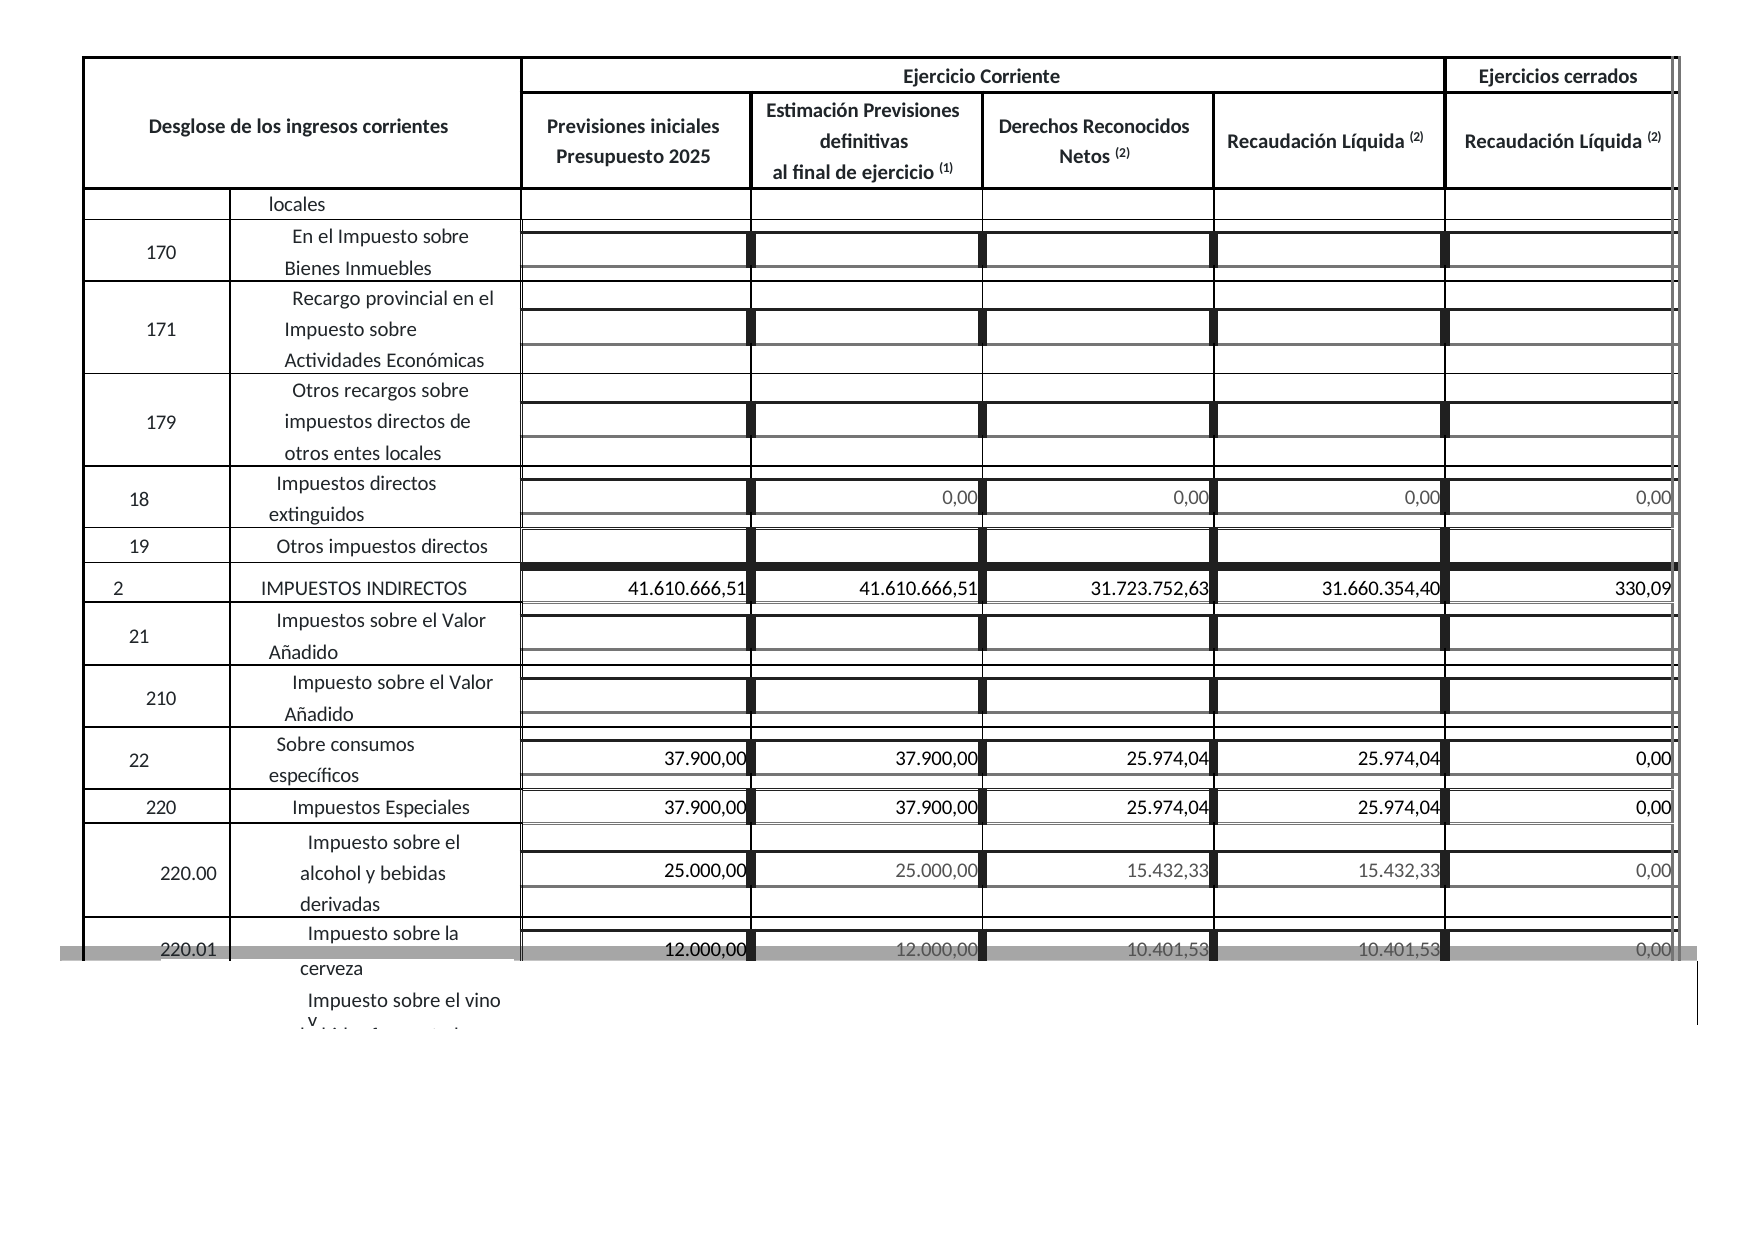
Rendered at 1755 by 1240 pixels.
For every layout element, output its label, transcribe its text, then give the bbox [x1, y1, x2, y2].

table_cell 330,09 [1450, 571, 1671, 601]
table_cell [523, 311, 746, 342]
table_cell 21 [85, 603, 229, 664]
table_cell 0,00 [1450, 791, 1671, 822]
table_cell [1215, 776, 1444, 788]
table_cell [1446, 604, 1671, 613]
table_cell [983, 515, 1213, 527]
table_cell [1218, 680, 1440, 711]
table_cell Impuestos Especiales [231, 790, 520, 822]
table_cell [522, 190, 750, 218]
table_cell [1446, 888, 1671, 916]
table_cell [1215, 651, 1444, 664]
table_cell [1450, 617, 1671, 648]
table_cell [983, 268, 1213, 280]
table_cell [1446, 282, 1671, 308]
table_cell [1450, 680, 1671, 711]
table_cell 25.974,04 [987, 791, 1209, 822]
table_cell 31.660.354,40 [1218, 571, 1440, 601]
table_cell 220 [85, 790, 229, 822]
table_cell [1446, 714, 1671, 726]
table_cell 19 [85, 528, 229, 562]
table_cell [756, 234, 978, 265]
table_cell [1446, 918, 1671, 928]
table_cell [523, 666, 750, 677]
table_cell [756, 404, 978, 435]
table_cell 170 [85, 220, 229, 280]
table_cell [983, 374, 1213, 401]
table_cell [1215, 825, 1444, 850]
table_cell [752, 918, 982, 928]
table_header Desglose de los ingresos corrientes [85, 59, 520, 187]
table_cell [1218, 932, 1440, 946]
table_cell Impuestos sobre el Valor Añadido [231, 603, 520, 664]
table_cell [752, 714, 982, 726]
table_cell [1681, 946, 1697, 960]
table_cell [523, 234, 746, 265]
table_cell [1218, 404, 1440, 435]
table_cell [752, 728, 982, 738]
table_cell Impuesto sobre la [231, 918, 520, 946]
table_cell Derechos Reconocidos Netos (2) [984, 94, 1212, 187]
table_cell [523, 481, 746, 512]
table_cell Impuestos directos extinguidos [231, 467, 520, 527]
table_cell [1215, 190, 1444, 218]
table_cell [983, 604, 1213, 613]
table_cell [983, 346, 1213, 373]
table_cell [1218, 311, 1440, 342]
table_cell [983, 825, 1213, 850]
table_cell 0,00 [1450, 742, 1671, 773]
table_cell 37.900,00 [756, 791, 978, 822]
table_cell 15.432,33 [1218, 853, 1440, 884]
table_cell [1450, 530, 1671, 562]
table_cell 22 [85, 728, 229, 788]
table_cell [1218, 530, 1440, 562]
table_cell 171 [85, 282, 229, 373]
table_cell 15.432,33 [987, 853, 1209, 884]
table_cell [1215, 467, 1444, 477]
table_cell En el Impuesto sobre Bienes Inmuebles [231, 220, 520, 280]
table_cell [523, 932, 746, 946]
table_cell 2 [85, 563, 229, 601]
table_cell [756, 932, 978, 946]
table_cell [1218, 617, 1440, 648]
table_cell [523, 404, 746, 435]
table_cell [523, 918, 750, 928]
table_cell 0,00 [1450, 853, 1671, 884]
table_cell 41.610.666,51 [523, 571, 746, 601]
table_cell [983, 467, 1213, 477]
table_cell [987, 680, 1209, 711]
table_cell [752, 651, 982, 664]
table_cell [752, 825, 982, 850]
table_cell 0,00 [1450, 946, 1671, 960]
table_cell [752, 515, 982, 527]
table_cell [752, 888, 982, 916]
table_cell 25.974,04 [1218, 791, 1440, 822]
table_cell [1215, 268, 1444, 280]
table_cell Sobre consumos específicos [231, 728, 520, 788]
table_cell 18 [85, 467, 229, 527]
table_cell [756, 530, 978, 562]
table_cell [1446, 346, 1671, 373]
table_header Ejercicios cerrados [1447, 59, 1671, 91]
table_cell 10.401,53 [987, 946, 1209, 960]
table_cell [983, 220, 1213, 231]
text Impuesto sobre el vino y [308, 991, 514, 1029]
table_cell [1446, 651, 1671, 664]
table_cell [523, 604, 750, 613]
table_cell [1446, 220, 1671, 231]
table_cell 0,00 [756, 481, 978, 512]
table_cell [523, 617, 746, 648]
table_cell [523, 651, 750, 664]
table_cell [752, 438, 982, 465]
table_cell [752, 666, 982, 677]
table_cell 12.000,00 [523, 946, 746, 960]
table_cell [983, 666, 1213, 677]
table_cell [85, 190, 229, 218]
table_cell [523, 220, 750, 231]
table_cell [987, 311, 1209, 342]
table_cell [983, 438, 1213, 465]
table_cell [523, 888, 750, 916]
table_cell [60, 946, 82, 961]
table_cell [1450, 311, 1671, 342]
table_cell [523, 268, 750, 280]
table_cell [1446, 776, 1671, 788]
table_cell [1446, 467, 1671, 477]
table_cell [1215, 515, 1444, 527]
table_cell [1215, 918, 1444, 928]
table_cell 25.000,00 [756, 853, 978, 884]
table_cell [523, 680, 746, 711]
table_cell [523, 282, 750, 308]
table_cell 25.974,04 [1218, 742, 1440, 773]
table_cell [85, 918, 229, 946]
table_cell [1215, 714, 1444, 726]
table_cell [1450, 234, 1671, 265]
table_cell [1446, 728, 1671, 738]
table_cell Estimación Previsiones definitivas al final de ejercicio (1) [753, 94, 981, 187]
table_cell [1215, 220, 1444, 231]
table_cell 41.610.666,51 [756, 571, 978, 601]
table_cell [1215, 282, 1444, 308]
table_cell [983, 776, 1213, 788]
table_cell Impuesto sobre el alcohol y bebidas derivadas [231, 824, 520, 916]
table_header Ejercicio Corriente [523, 59, 1443, 91]
table_cell [752, 220, 982, 231]
table_cell 31.723.752,63 [987, 571, 1209, 601]
table_cell [523, 467, 750, 477]
table_cell [1446, 666, 1671, 677]
table_cell [756, 617, 978, 648]
table_cell [987, 932, 1209, 946]
table_cell 210 [85, 666, 229, 726]
table_cell [523, 776, 750, 788]
table_cell [523, 714, 750, 726]
table_cell [987, 617, 1209, 648]
table_cell [523, 825, 750, 850]
table_cell [983, 651, 1213, 664]
table_cell [752, 190, 982, 218]
table_cell [987, 404, 1209, 435]
table_cell Recaudación Líquida (2) [1215, 94, 1443, 187]
table_cell [523, 346, 750, 373]
table_cell [1215, 604, 1444, 613]
table_cell 37.900,00 [756, 742, 978, 773]
table_cell [1215, 346, 1444, 373]
table_cell [523, 728, 750, 738]
table_cell [523, 530, 746, 562]
table_cell [983, 888, 1213, 916]
table_cell [983, 728, 1213, 738]
text cerveza [300, 959, 514, 980]
table_cell 0,00 [987, 481, 1209, 512]
table_cell Previsiones iniciales Presupuesto 2025 [523, 94, 749, 187]
table_cell [1215, 666, 1444, 677]
table_cell 37.900,00 [523, 791, 746, 822]
table_cell 220.01 [85, 946, 229, 960]
table_cell [983, 190, 1213, 218]
table_cell 179 [85, 374, 229, 465]
table_cell [523, 515, 750, 527]
table_header [60, 56, 82, 946]
table_cell [1215, 374, 1444, 401]
table_cell Recaudación Líquida (2) [1447, 94, 1671, 187]
table_cell [752, 268, 982, 280]
table_cell 37.900,00 [523, 742, 746, 773]
table_cell 0,00 [1218, 481, 1440, 512]
table_cell [523, 374, 750, 401]
table_cell [1215, 728, 1444, 738]
table_cell [1446, 268, 1671, 280]
table_cell [756, 680, 978, 711]
table_cell Otros impuestos directos [231, 528, 520, 562]
table_cell [1446, 190, 1671, 218]
table_cell [983, 918, 1213, 928]
table_cell [1218, 234, 1440, 265]
table_cell [523, 438, 750, 465]
table_cell [1450, 404, 1671, 435]
table_cell 0,00 [1450, 481, 1671, 512]
table_cell [983, 282, 1213, 308]
table_cell [987, 234, 1209, 265]
table_cell [752, 776, 982, 788]
table_cell [1215, 888, 1444, 916]
table_cell 10.401,53 [1218, 946, 1440, 960]
table_cell 25.974,04 [987, 742, 1209, 773]
table_cell [1446, 374, 1671, 401]
table_cell [756, 311, 978, 342]
table_cell Otros recargos sobre impuestos directos de otros entes locales [231, 374, 520, 465]
table_cell Impuesto sobre el Valor Añadido [231, 666, 520, 726]
table_cell Recargo provincial en el Impuesto sobre Actividades Económicas [231, 282, 520, 373]
table_cell [1450, 932, 1671, 946]
table_header [1681, 56, 1697, 946]
table_cell locales [231, 190, 520, 218]
table_cell IMPUESTOS INDIRECTOS [231, 563, 520, 601]
table_cell [231, 946, 520, 960]
table_cell [987, 530, 1209, 562]
table_cell 220.00 [85, 824, 229, 916]
table_cell [1215, 438, 1444, 465]
text Accesibilidad 1.0.0 - 1.2.3 - n? [161, 959, 514, 1029]
table_cell 25.000,00 [523, 853, 746, 884]
table_cell [752, 282, 982, 308]
table_cell [752, 346, 982, 373]
table_cell [752, 374, 982, 401]
table_cell [752, 604, 982, 613]
table_cell [1446, 825, 1671, 850]
table_cell [983, 714, 1213, 726]
table_cell [752, 467, 982, 477]
table_cell 12.000,00 [756, 946, 978, 960]
table_cell [1446, 438, 1671, 465]
table_cell [1446, 515, 1671, 527]
